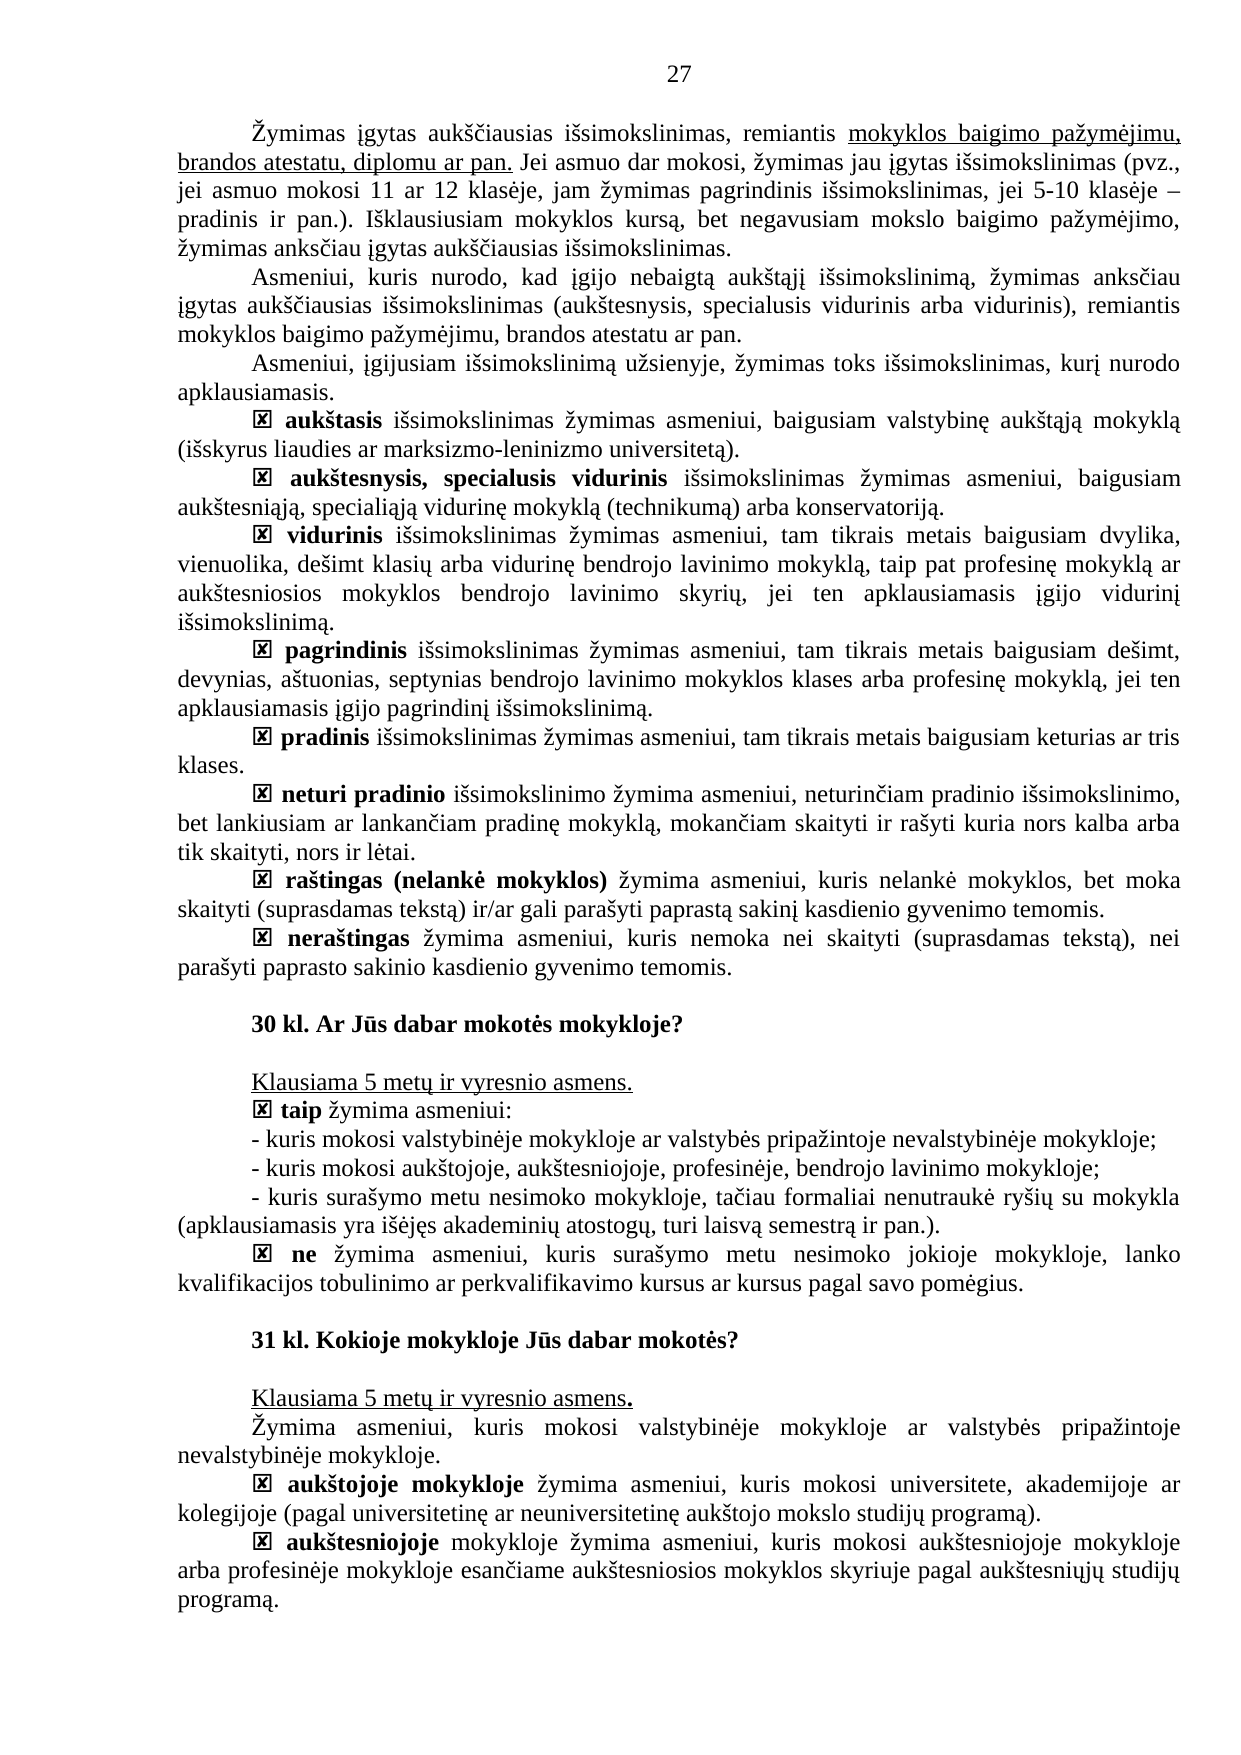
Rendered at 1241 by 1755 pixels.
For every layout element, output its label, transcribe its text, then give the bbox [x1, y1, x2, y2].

text  neraštingas žymima asmeniui, kuris nemoka nei skaityti (suprasdamas tekstą), nei parašyti paprasto sakinio kasdienio gyvenimo temomis. [177, 923, 1181, 981]
text  aukštesniojoje mokykloje žymima asmeniui, kuris mokosi aukštesniojoje mokykloje arba profesinėje mokykloje esančiame aukštesniosios mokyklos skyriuje pagal aukštesniųjų studijų programą. [177, 1527, 1181, 1613]
text 31 kl. Kokioje mokykloje Jūs dabar mokotės? [177, 1326, 1181, 1354]
text - kuris surašymo metu nesimoko mokykloje, tačiau formaliai nenutraukė ryšių su mokykla (apklausiamasis yra išėjęs akademinių atostogų, turi laisvą semestrą ir pan.). [177, 1182, 1181, 1239]
text Žymimas įgytas aukščiausias išsimokslinimas, remiantis mokyklos baigimo pažymėjimu, brandos atestatu, diplomu ar pan. Jei asmuo dar mokosi, žymimas jau įgytas išsimokslinimas (pvz., jei asmuo mokosi 11 ar 12 klasėje, jam žymimas pagrindinis išsimokslinimas, jei 5-10 klasėje – pradinis ir pan.). Išklausiusiam mokyklos kursą, bet negavusiam mokslo baigimo pažymėjimo, žymimas anksčiau įgytas aukščiausias išsimokslinimas. [177, 118, 1181, 262]
text  taip žymima asmeniui: [177, 1096, 1181, 1124]
text Asmeniui, įgijusiam išsimokslinimą užsienyje, žymimas toks išsimokslinimas, kurį nurodo apklausiamasis. [177, 348, 1181, 406]
text - kuris mokosi valstybinėje mokykloje ar valstybės pripažintoje nevalstybinėje mokykloje; [177, 1124, 1181, 1153]
text 30 kl. Ar Jūs dabar mokotės mokykloje? [177, 1009, 1181, 1038]
text  aukštojoje mokykloje žymima asmeniui, kuris mokosi universitete, akademijoje ar kolegijoje (pagal universitetinę ar neuniversitetinę aukštojo mokslo studijų programą). [177, 1469, 1181, 1527]
text  vidurinis išsimokslinimas žymimas asmeniui, tam tikrais metais baigusiam dvylika, vienuolika, dešimt klasių arba vidurinę bendrojo lavinimo mokyklą, taip pat profesinę mokyklą ar aukštesniosios mokyklos bendrojo lavinimo skyrių, jei ten apklausiamasis įgijo vidurinį išsimokslinimą. [177, 521, 1181, 636]
text  pradinis išsimokslinimas žymimas asmeniui, tam tikrais metais baigusiam keturias ar tris klases. [177, 722, 1181, 779]
text  ne žymima asmeniui, kuris surašymo metu nesimoko jokioje mokykloje, lanko kvalifikacijos tobulinimo ar perkvalifikavimo kursus ar kursus pagal savo pomėgius. [177, 1239, 1181, 1297]
text  pagrindinis išsimokslinimas žymimas asmeniui, tam tikrais metais baigusiam dešimt, devynias, aštuonias, septynias bendrojo lavinimo mokyklos klases arba profesinę mokyklą, jei ten apklausiamasis įgijo pagrindinį išsimokslinimą. [177, 636, 1181, 722]
text Asmeniui, kuris nurodo, kad įgijo nebaigtą aukštąjį išsimokslinimą, žymimas anksčiau įgytas aukščiausias išsimokslinimas (aukštesnysis, specialusis vidurinis arba vidurinis), remiantis mokyklos baigimo pažymėjimu, brandos atestatu ar pan. [177, 262, 1181, 348]
text - kuris mokosi aukštojoje, aukštesniojoje, profesinėje, bendrojo lavinimo mokykloje; [177, 1153, 1181, 1182]
text  raštingas (nelankė mokyklos) žymima asmeniui, kuris nelankė mokyklos, bet moka skaityti (suprasdamas tekstą) ir/ar gali parašyti paprastą sakinį kasdienio gyvenimo temomis. [177, 866, 1181, 923]
text  aukštasis išsimokslinimas žymimas asmeniui, baigusiam valstybinę aukštąją mokyklą (išskyrus liaudies ar marksizmo-leninizmo universitetą). [177, 406, 1181, 463]
text  neturi pradinio išsimokslinimo žymima asmeniui, neturinčiam pradinio išsimokslinimo, bet lankiusiam ar lankančiam pradinę mokyklą, mokančiam skaityti ir rašyti kuria nors kalba arba tik skaityti, nors ir lėtai. [177, 779, 1181, 866]
text  aukštesnysis, specialusis vidurinis išsimokslinimas žymimas asmeniui, baigusiam aukštesniąją, specialiąją vidurinę mokyklą (technikumą) arba konservatoriją. [177, 463, 1181, 521]
text Klausiama 5 metų ir vyresnio asmens. [177, 1067, 1181, 1096]
text Klausiama 5 metų ir vyresnio asmens. [177, 1383, 1181, 1412]
text Žymima asmeniui, kuris mokosi valstybinėje mokykloje ar valstybės pripažintoje nevalstybinėje mokykloje. [177, 1412, 1181, 1469]
